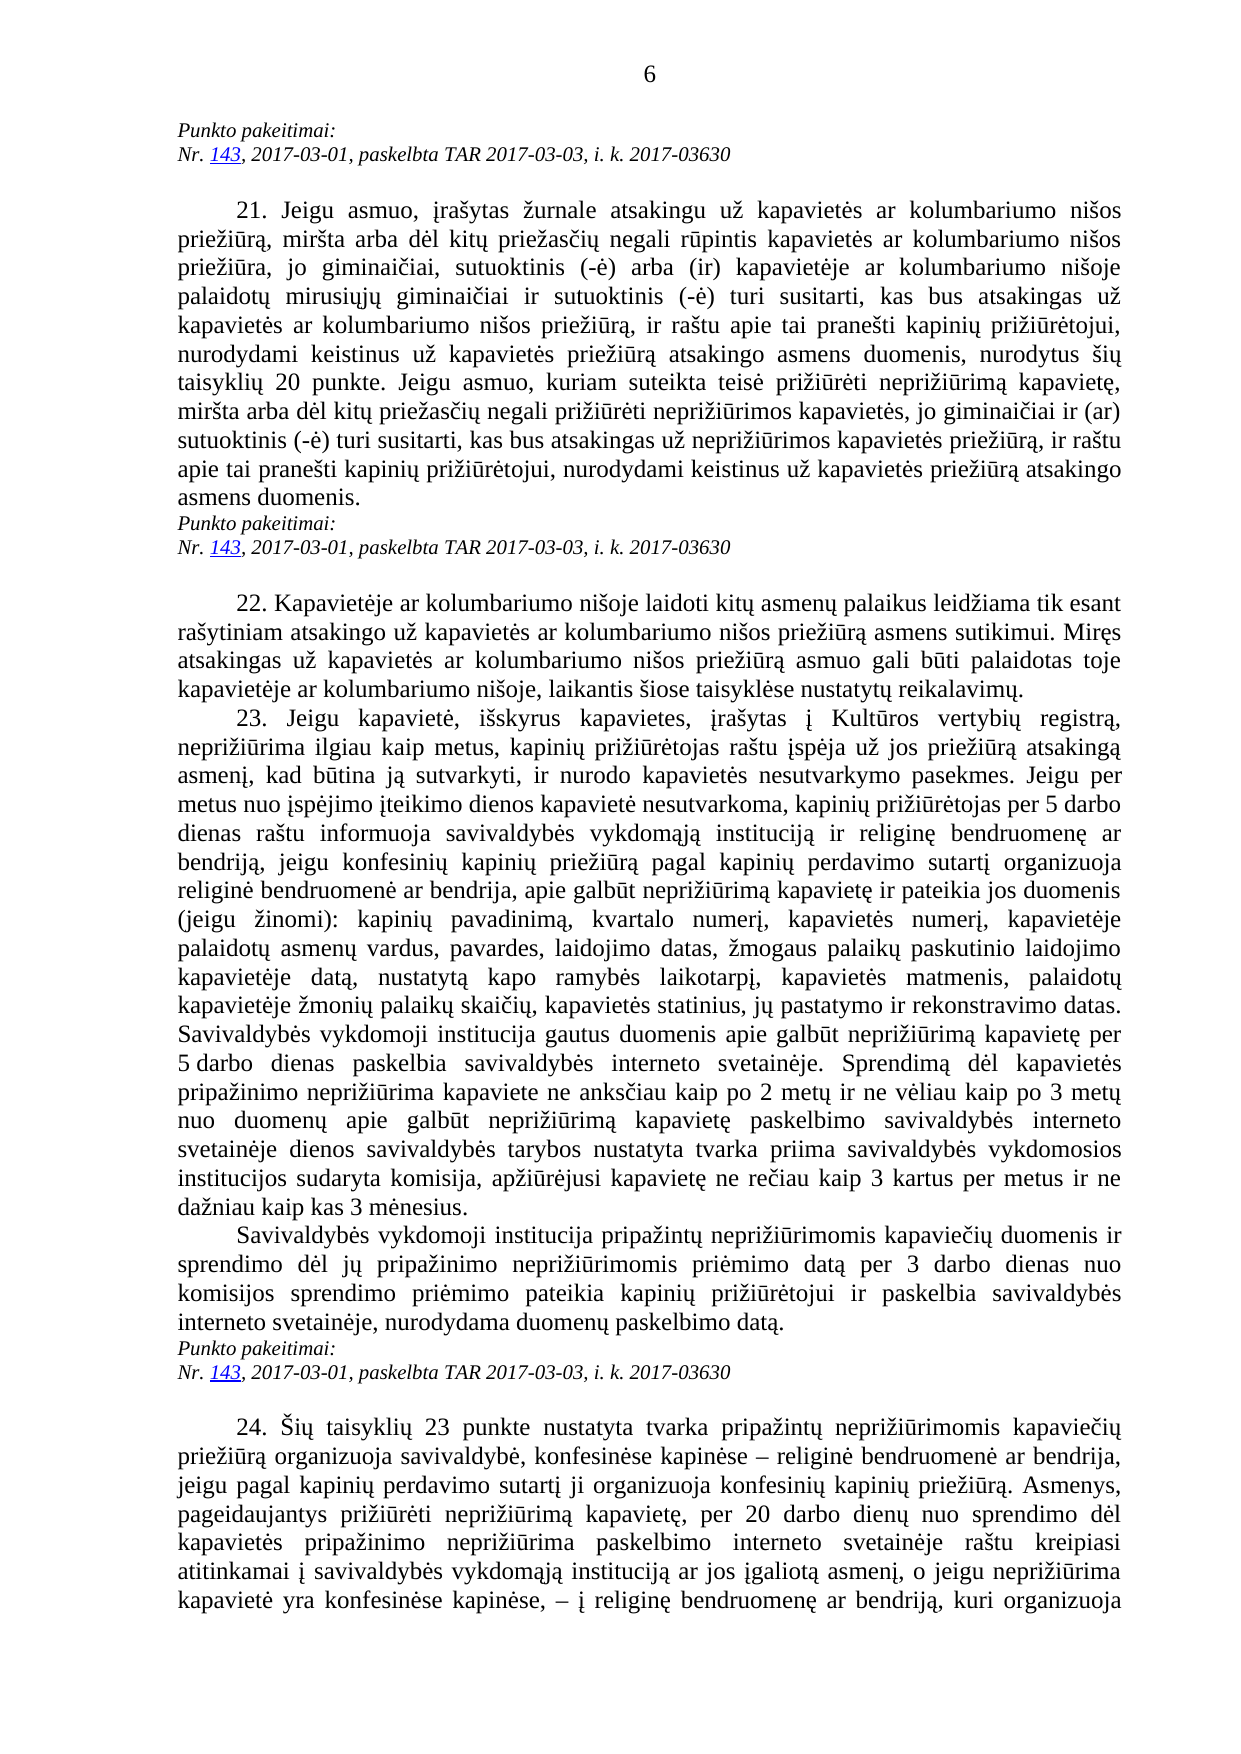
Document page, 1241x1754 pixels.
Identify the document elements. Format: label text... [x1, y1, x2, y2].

text 21. Jeigu asmuo, įrašytas žurnale atsakingu už kapavietės ar kolumbariumo nišos priežiūrą, miršta arba dėl kitų priežasčių negali rūpintis kapavietės ar kolumbariumo nišos priežiūra, jo giminaičiai, sutuoktinis (-ė) arba (ir) kapavietėje ar kolumbariumo nišoje palaidotų mirusiųjų giminaičiai ir sutuoktinis (-ė) turi susitarti, kas bus atsakingas už kapavietės ar kolumbariumo nišos priežiūrą, ir raštu apie tai pranešti kapinių prižiūrėtojui, nurodydami keistinus už kapavietės priežiūrą atsakingo asmens duomenis, nurodytus šių taisyklių 20 punkte. Jeigu asmuo, kuriam suteikta teisė prižiūrėti neprižiūrimą kapavietę, miršta arba dėl kitų priežasčių negali prižiūrėti neprižiūrimos kapavietės, jo giminaičiai ir (ar) sutuoktinis (-ė) turi susitarti, kas bus atsakingas už neprižiūrimos kapavietės priežiūrą, ir raštu apie tai pranešti kapinių prižiūrėtojui, nurodydami keistinus už kapavietės priežiūrą atsakingo asmens duomenis. [177, 195, 1122, 511]
text Savivaldybės vykdomoji institucija pripažintų neprižiūrimomis kapaviečių duomenis ir sprendimo dėl jų pripažinimo neprižiūrimomis priėmimo datą per 3 darbo dienas nuo komisijos sprendimo priėmimo pateikia kapinių prižiūrėtojui ir paskelbia savivaldybės interneto svetainėje, nurodydama duomenų paskelbimo datą. [177, 1221, 1122, 1336]
text Nr. 143, 2017-03-01, paskelbta TAR 2017-03-03, i. k. 2017-03630 [177, 142, 1122, 166]
text Nr. 143, 2017-03-01, paskelbta TAR 2017-03-03, i. k. 2017-03630 [177, 535, 1122, 559]
text 23. Jeigu kapavietė, išskyrus kapavietes, įrašytas į Kultūros vertybių registrą, neprižiūrima ilgiau kaip metus, kapinių prižiūrėtojas raštu įspėja už jos priežiūrą atsakingą asmenį, kad būtina ją sutvarkyti, ir nurodo kapavietės nesutvarkymo pasekmes. Jeigu per metus nuo įspėjimo įteikimo dienos kapavietė nesutvarkoma, kapinių prižiūrėtojas per 5 darbo dienas raštu informuoja savivaldybės vykdomąją instituciją ir religinę bendruomenę ar bendriją, jeigu konfesinių kapinių priežiūrą pagal kapinių perdavimo sutartį organizuoja religinė bendruomenė ar bendrija, apie galbūt neprižiūrimą kapavietę ir pateikia jos duomenis (jeigu žinomi): kapinių pavadinimą, kvartalo numerį, kapavietės numerį, kapavietėje palaidotų asmenų vardus, pavardes, laidojimo datas, žmogaus palaikų paskutinio laidojimo kapavietėje datą, nustatytą kapo ramybės laikotarpį, kapavietės matmenis, palaidotų kapavietėje žmonių palaikų skaičių, kapavietės statinius, jų pastatymo ir rekonstravimo datas. Savivaldybės vykdomoji institucija gautus duomenis apie galbūt neprižiūrimą kapavietę per 5 darbo dienas paskelbia savivaldybės interneto svetainėje. Sprendimą dėl kapavietės pripažinimo neprižiūrima kapaviete ne anksčiau kaip po 2 metų ir ne vėliau kaip po 3 metų nuo duomenų apie galbūt neprižiūrimą kapavietę paskelbimo savivaldybės interneto svetainėje dienos savivaldybės tarybos nustatyta tvarka priima savivaldybės vykdomosios institucijos sudaryta komisija, apžiūrėjusi kapavietę ne rečiau kaip 3 kartus per metus ir ne dažniau kaip kas 3 mėnesius. [177, 703, 1122, 1221]
text Punkto pakeitimai: [177, 1336, 1122, 1360]
text Punkto pakeitimai: [177, 511, 1122, 535]
text Punkto pakeitimai: [177, 118, 1122, 142]
text Nr. 143, 2017-03-01, paskelbta TAR 2017-03-03, i. k. 2017-03630 [177, 1360, 1122, 1384]
text 24. Šių taisyklių 23 punkte nustatyta tvarka pripažintų neprižiūrimomis kapaviečių priežiūrą organizuoja savivaldybė, konfesinėse kapinėse – religinė bendruomenė ar bendrija, jeigu pagal kapinių perdavimo sutartį ji organizuoja konfesinių kapinių priežiūrą. Asmenys, pageidaujantys prižiūrėti neprižiūrimą kapavietę, per 20 darbo dienų nuo sprendimo dėl kapavietės pripažinimo neprižiūrima paskelbimo interneto svetainėje raštu kreipiasi atitinkamai į savivaldybės vykdomąją instituciją ar jos įgaliotą asmenį, o jeigu neprižiūrima kapavietė yra konfesinėse kapinėse, – į religinę bendruomenę ar bendriją, kuri organizuoja [177, 1412, 1122, 1614]
text 22. Kapavietėje ar kolumbariumo nišoje laidoti kitų asmenų palaikus leidžiama tik esant rašytiniam atsakingo už kapavietės ar kolumbariumo nišos priežiūrą asmens sutikimui. Miręs atsakingas už kapavietės ar kolumbariumo nišos priežiūrą asmuo gali būti palaidotas toje kapavietėje ar kolumbariumo nišoje, laikantis šiose taisyklėse nustatytų reikalavimų. [177, 588, 1122, 703]
